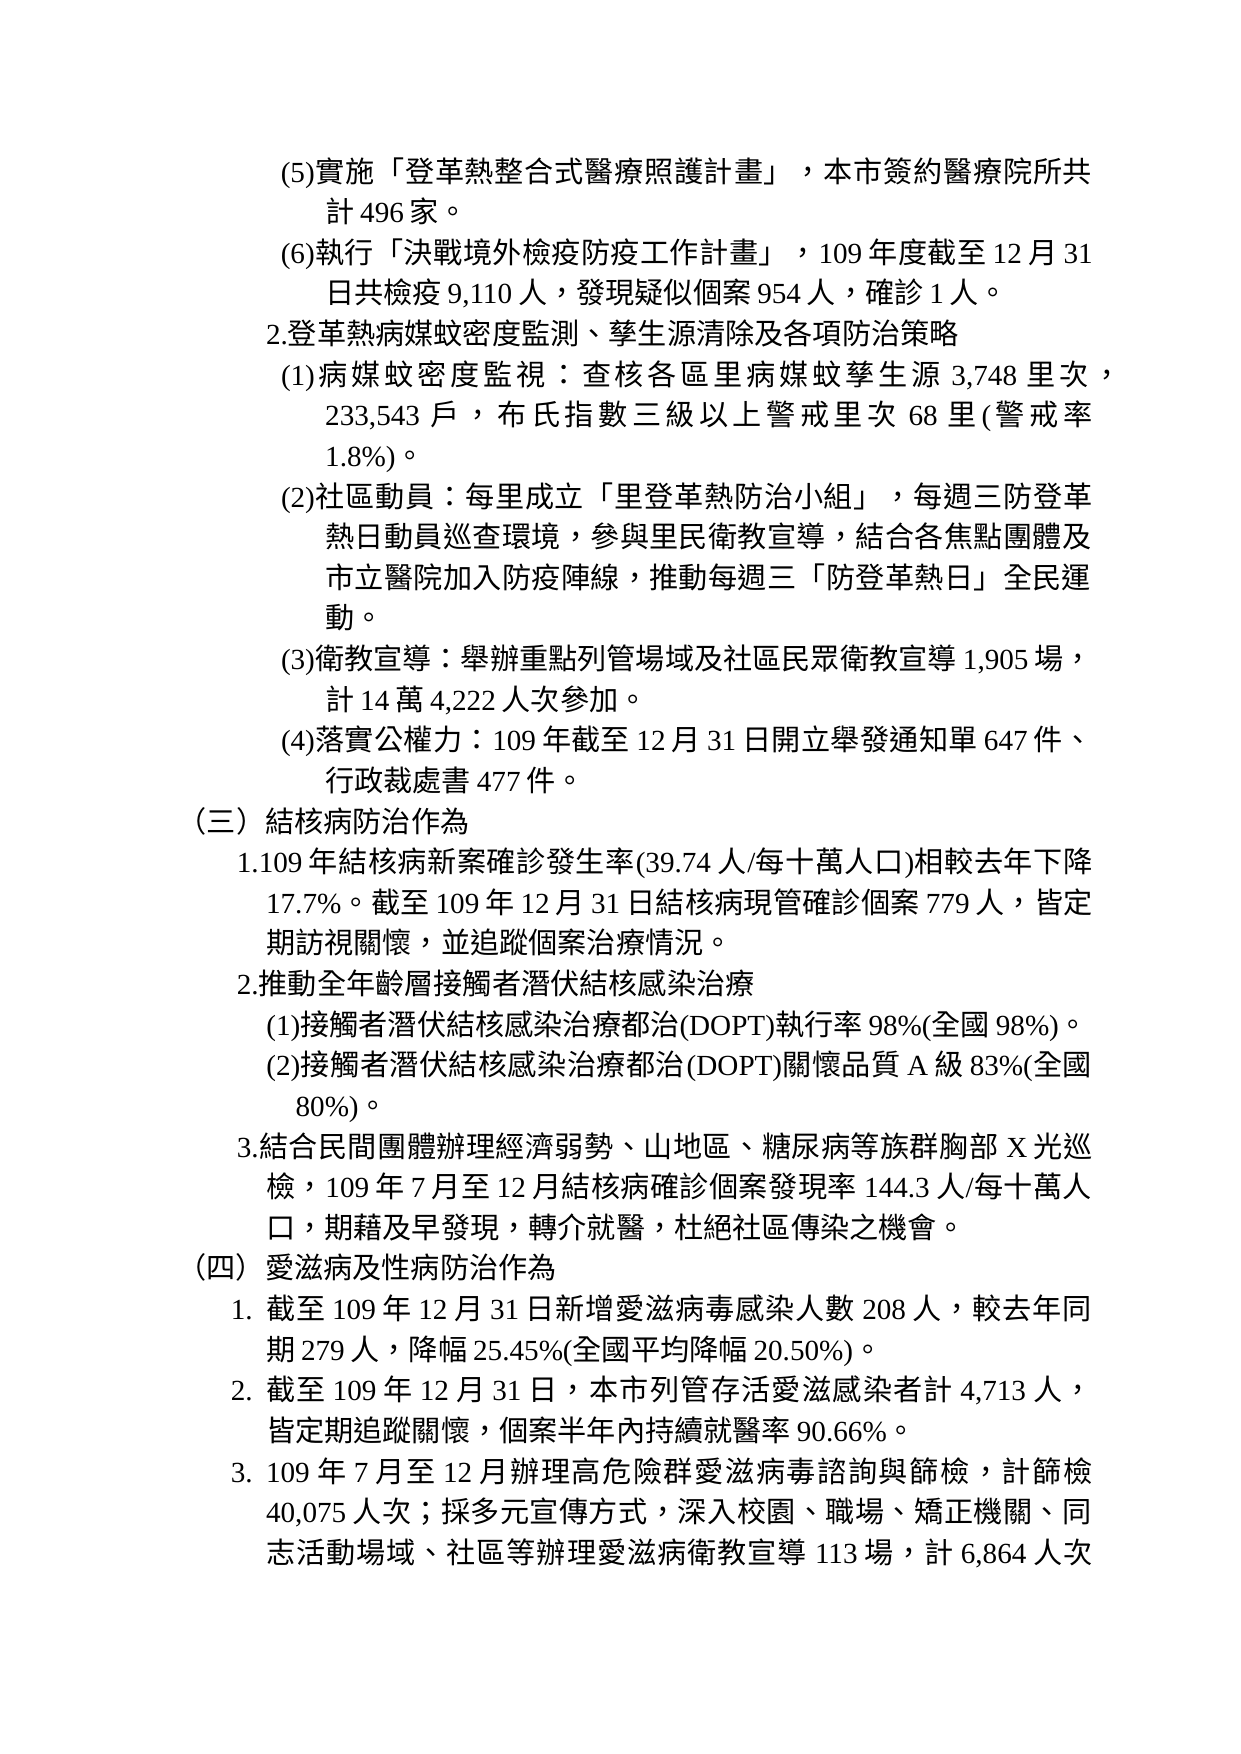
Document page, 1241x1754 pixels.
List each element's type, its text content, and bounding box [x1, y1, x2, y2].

text (1)接觸者潛伏結核感染治療都治(DOPT)執行率98%(全國98%)。 [266, 1003, 1092, 1043]
text (2)接觸者潛伏結核感染治療都治(DOPT)關懷品質A級83%(全國80%)。 [266, 1043, 1092, 1124]
text （三）結核病防治作為 [177, 799, 1092, 840]
text (1)病媒蚊密度監視：查核各區里病媒蚊孳生源3,748里次，233,543戶，布氏指數三級以上警戒里次68里(警戒率1.8%)。 [281, 353, 1092, 474]
text 3.結合民間團體辦理經濟弱勢、山地區、糖尿病等族群胸部X光巡檢，109年7月至12月結核病確診個案發現率144.3人/每十萬人口，期藉及早發現，轉介就醫，杜絕社區傳染之機會。 [237, 1124, 1092, 1246]
text (3)衛教宣導：舉辦重點列管場域及社區民眾衛教宣導1,905場，計14萬4,222人次參加。 [281, 637, 1092, 718]
text 2.登革熱病媒蚊密度監測、孳生源清除及各項防治策略 [266, 312, 1092, 353]
text (5)實施「登革熱整合式醫療照護計畫」，本市簽約醫療院所共計496家。 [281, 149, 1092, 231]
text (4)落實公權力：109年截至12月31日開立舉發通知單647件、行政裁處書477件。 [281, 718, 1092, 799]
list 截至109年12月31日，本市列管存活愛滋感染者計4,713人，皆定期追蹤關懷，個案半年內持續就醫率90.66%。 [231, 1368, 1092, 1449]
list 109年7月至12月辦理高危險群愛滋病毒諮詢與篩檢，計篩檢40,075人次；採多元宣傳方式，深入校園、職場、矯正機關、同志活動場域、社區等辦理愛滋病衛教宣導113場，計6,864人次 [231, 1449, 1092, 1571]
text （四）愛滋病及性病防治作為 [177, 1246, 1092, 1287]
text 1.109年結核病新案確診發生率(39.74人/每十萬人口)相較去年下降17.7%。截至109年12月31日結核病現管確診個案779人，皆定期訪視關懷，並追蹤個案治療情況。 [237, 840, 1092, 962]
text 2.推動全年齡層接觸者潛伏結核感染治療 [237, 962, 1092, 1003]
list 截至109年12月31日新增愛滋病毒感染人數208人，較去年同期279人，降幅25.45%(全國平均降幅20.50%)。 [231, 1287, 1092, 1368]
text (6)執行「決戰境外檢疫防疫工作計畫」，109年度截至12月31日共檢疫9,110人，發現疑似個案954人，確診1人。 [281, 231, 1092, 312]
text (2)社區動員：每里成立「里登革熱防治小組」，每週三防登革熱日動員巡查環境，參與里民衛教宣導，結合各焦點團體及市立醫院加入防疫陣線，推動每週三「防登革熱日」全民運動。 [281, 474, 1092, 637]
